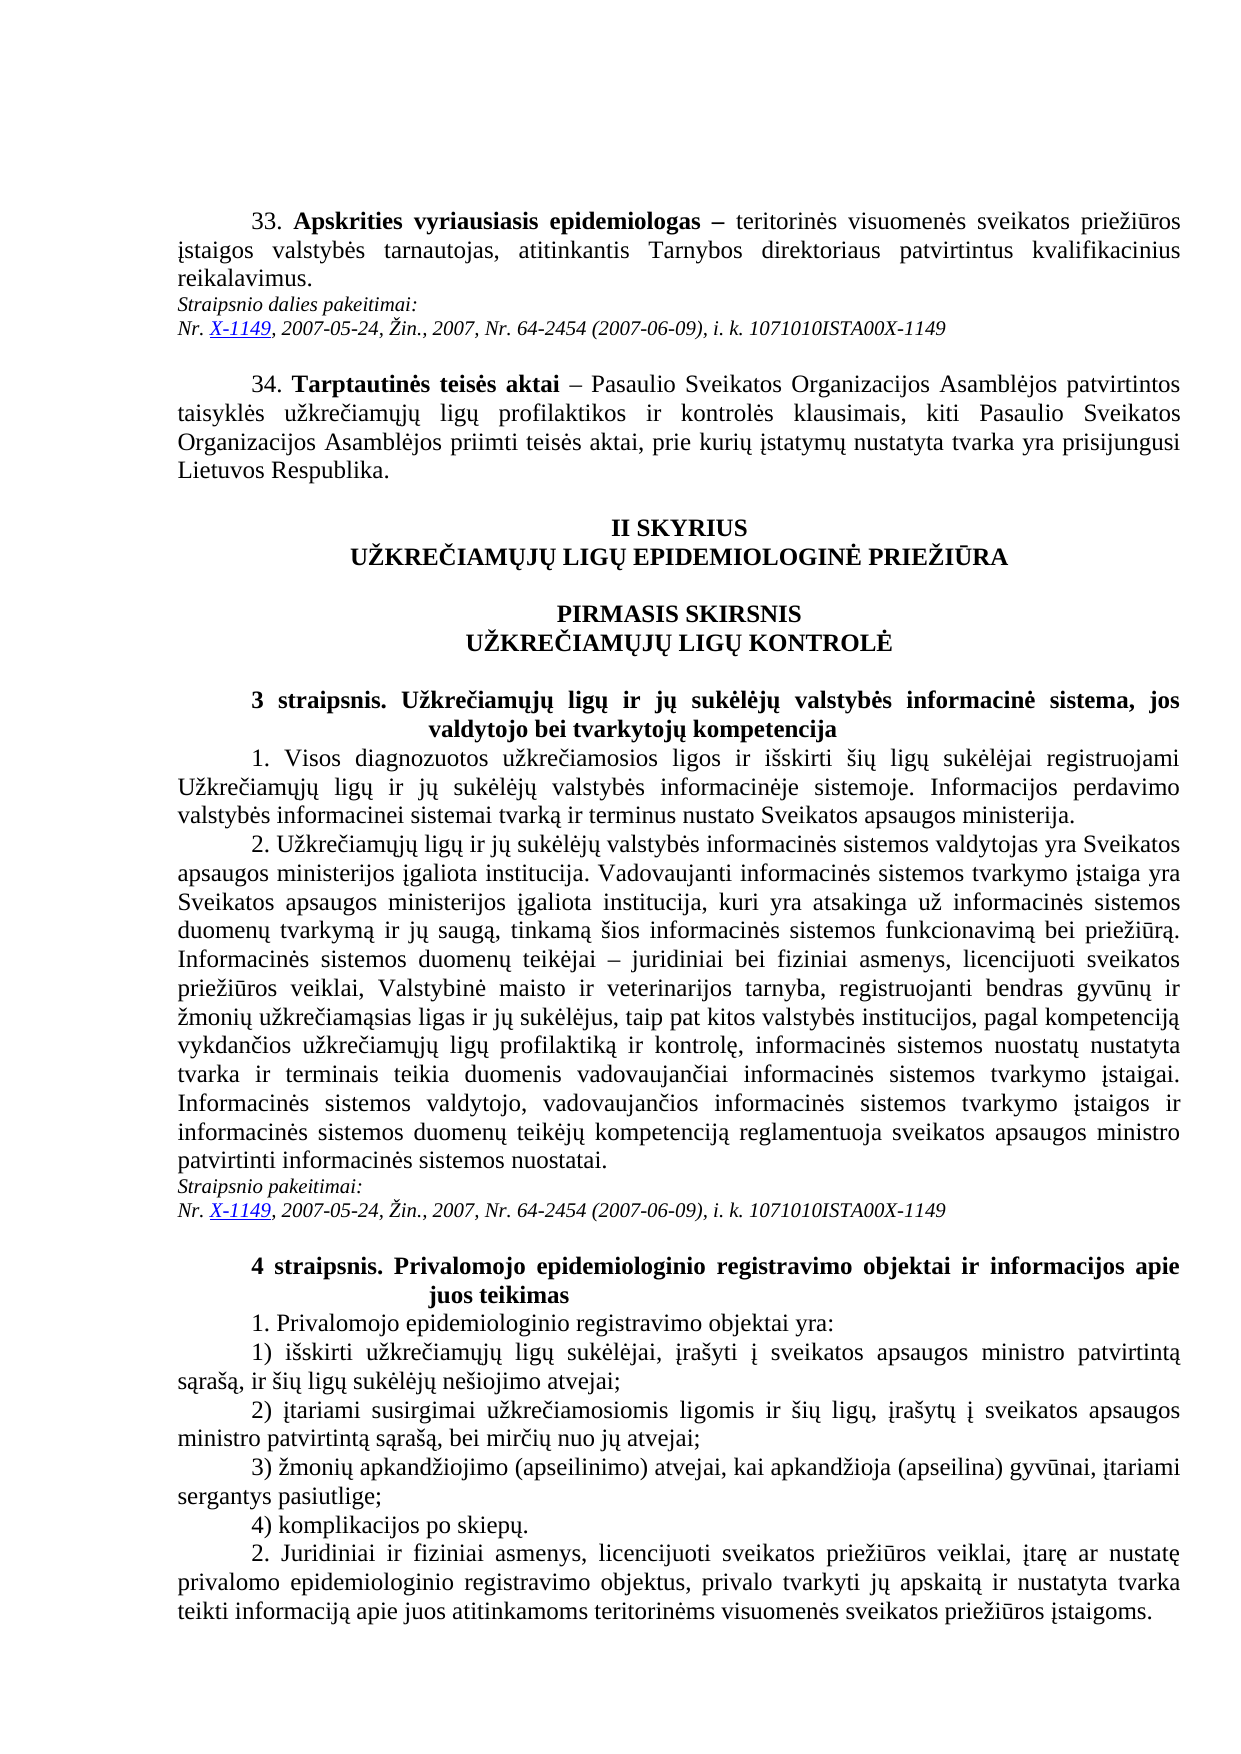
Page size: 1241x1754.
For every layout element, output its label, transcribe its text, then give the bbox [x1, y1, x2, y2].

text 3 straipsnis. Užkrečiamųjų ligų ir jų sukėlėjų valstybės informacinė sistema, jos valdytojo bei tvarkytojų kompetencija [251, 685, 1181, 743]
text 2. Juridiniai ir fiziniai asmenys, licencijuoti sveikatos priežiūros veiklai, įtarę ar nustatę privalomo epidemiologinio registravimo objektus, privalo tvarkyti jų apskaitą ir nustatyta tvarka teikti informaciją apie juos atitinkamoms teritorinėms visuomenės sveikatos priežiūros įstaigoms. [177, 1538, 1181, 1625]
text Nr. X-1149, 2007-05-24, Žin., 2007, Nr. 64-2454 (2007-06-09), i. k. 1071010ISTA00X-1149 [177, 1198, 1181, 1222]
text PIRMASIS SKIRSNIS [177, 599, 1181, 628]
text 4) komplikacijos po skiepų. [177, 1510, 1181, 1538]
text 1. Visos diagnozuotos užkrečiamosios ligos ir išskirti šių ligų sukėlėjai registruojami Užkrečiamųjų ligų ir jų sukėlėjų valstybės informacinėje sistemoje. Informacijos perdavimo valstybės informacinei sistemai tvarką ir terminus nustato Sveikatos apsaugos ministerija. [177, 743, 1181, 829]
text 33. Apskrities vyriausiasis epidemiologas – teritorinės visuomenės sveikatos priežiūros įstaigos valstybės tarnautojas, atitinkantis Tarnybos direktoriaus patvirtintus kvalifikacinius reikalavimus. [177, 206, 1181, 292]
text Straipsnio pakeitimai: [177, 1174, 1181, 1198]
text 1. Privalomojo epidemiologinio registravimo objektai yra: [177, 1308, 1181, 1337]
text Straipsnio dalies pakeitimai: [177, 292, 1181, 316]
text 2) įtariami susirgimai užkrečiamosiomis ligomis ir šių ligų, įrašytų į sveikatos apsaugos ministro patvirtintą sąrašą, bei mirčių nuo jų atvejai; [177, 1395, 1181, 1452]
text Nr. X-1149, 2007-05-24, Žin., 2007, Nr. 64-2454 (2007-06-09), i. k. 1071010ISTA00X-1149 [177, 316, 1181, 340]
text 4 straipsnis. Privalomojo epidemiologinio registravimo objektai ir informacijos apie juos teikimas [251, 1251, 1181, 1308]
text UŽKREČIAMŲJŲ LIGŲ KONTROLĖ [177, 628, 1181, 657]
text 2. Užkrečiamųjų ligų ir jų sukėlėjų valstybės informacinės sistemos valdytojas yra Sveikatos apsaugos ministerijos įgaliota institucija. Vadovaujanti informacinės sistemos tvarkymo įstaiga yra Sveikatos apsaugos ministerijos įgaliota institucija, kuri yra atsakinga už informacinės sistemos duomenų tvarkymą ir jų saugą, tinkamą šios informacinės sistemos funkcionavimą bei priežiūrą. Informacinės sistemos duomenų teikėjai – juridiniai bei fiziniai asmenys, licencijuoti sveikatos priežiūros veiklai, Valstybinė maisto ir veterinarijos tarnyba, registruojanti bendras gyvūnų ir žmonių užkrečiamąsias ligas ir jų sukėlėjus, taip pat kitos valstybės institucijos, pagal kompetenciją vykdančios užkrečiamųjų ligų profilaktiką ir kontrolę, informacinės sistemos nuostatų nustatyta tvarka ir terminais teikia duomenis vadovaujančiai informacinės sistemos tvarkymo įstaigai. Informacinės sistemos valdytojo, vadovaujančios informacinės sistemos tvarkymo įstaigos ir informacinės sistemos duomenų teikėjų kompetenciją reglamentuoja sveikatos apsaugos ministro patvirtinti informacinės sistemos nuostatai. [177, 829, 1181, 1174]
text 3) žmonių apkandžiojimo (apseilinimo) atvejai, kai apkandžioja (apseilina) gyvūnai, įtariami sergantys pasiutlige; [177, 1452, 1181, 1510]
text 34. Tarptautinės teisės aktai – Pasaulio Sveikatos Organizacijos Asamblėjos patvirtintos taisyklės užkrečiamųjų ligų profilaktikos ir kontrolės klausimais, kiti Pasaulio Sveikatos Organizacijos Asamblėjos priimti teisės aktai, prie kurių įstatymų nustatyta tvarka yra prisijungusi Lietuvos Respublika. [177, 369, 1181, 484]
text II SKYRIUS [177, 513, 1181, 542]
text UŽKREČIAMŲJŲ LIGŲ EPIDEMIOLOGINĖ PRIEŽIŪRA [177, 542, 1181, 570]
text 1) išskirti užkrečiamųjų ligų sukėlėjai, įrašyti į sveikatos apsaugos ministro patvirtintą sąrašą, ir šių ligų sukėlėjų nešiojimo atvejai; [177, 1337, 1181, 1395]
